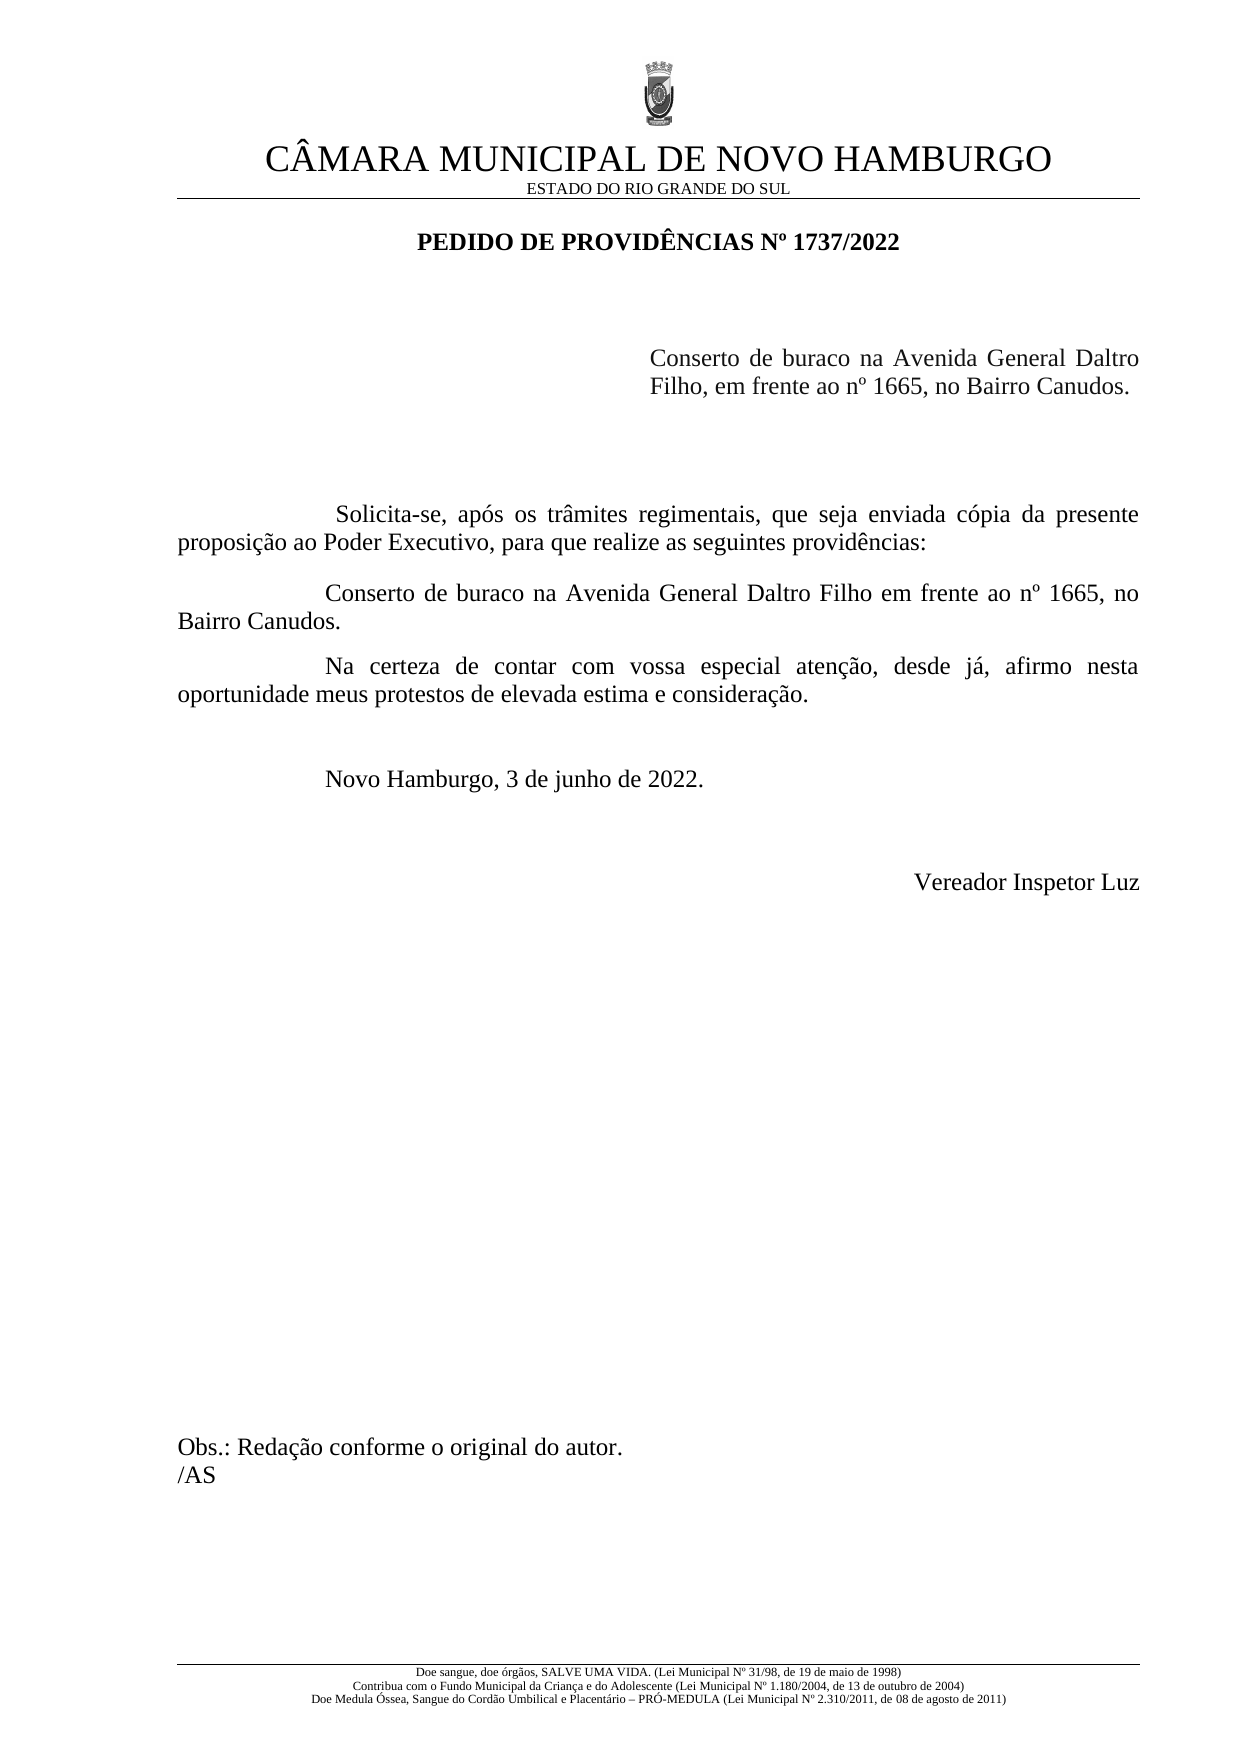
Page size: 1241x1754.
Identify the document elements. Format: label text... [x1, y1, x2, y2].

text Solicita-se, após os trâmites regimentais, que seja enviada cópia da presente proposição ao Poder Executivo, para que realize as seguintes providências: [177, 500, 1140, 556]
text /AS [177, 1461, 1140, 1489]
text Vereador Inspetor Luz [177, 868, 1140, 895]
text Obs.: Redação conforme o original do autor. [177, 1433, 1140, 1461]
text Conserto de buraco na Avenida General Daltro Filho em frente ao nº 1665, no Bairro Canudos. [177, 579, 1140, 635]
text Na certeza de contar com vossa especial atenção, desde já, afirmo nesta oportunidade meus protestos de elevada estima e consideração. [177, 652, 1140, 708]
text Novo Hamburgo, 3 de junho de 2022. [177, 765, 1140, 793]
text Conserto de buraco na Avenida General Daltro Filho, em frente ao nº 1665, no Bairro Canudos. [649, 344, 1140, 400]
text PEDIDO DE PROVIDÊNCIAS Nº 1737/2022 [177, 228, 1140, 256]
